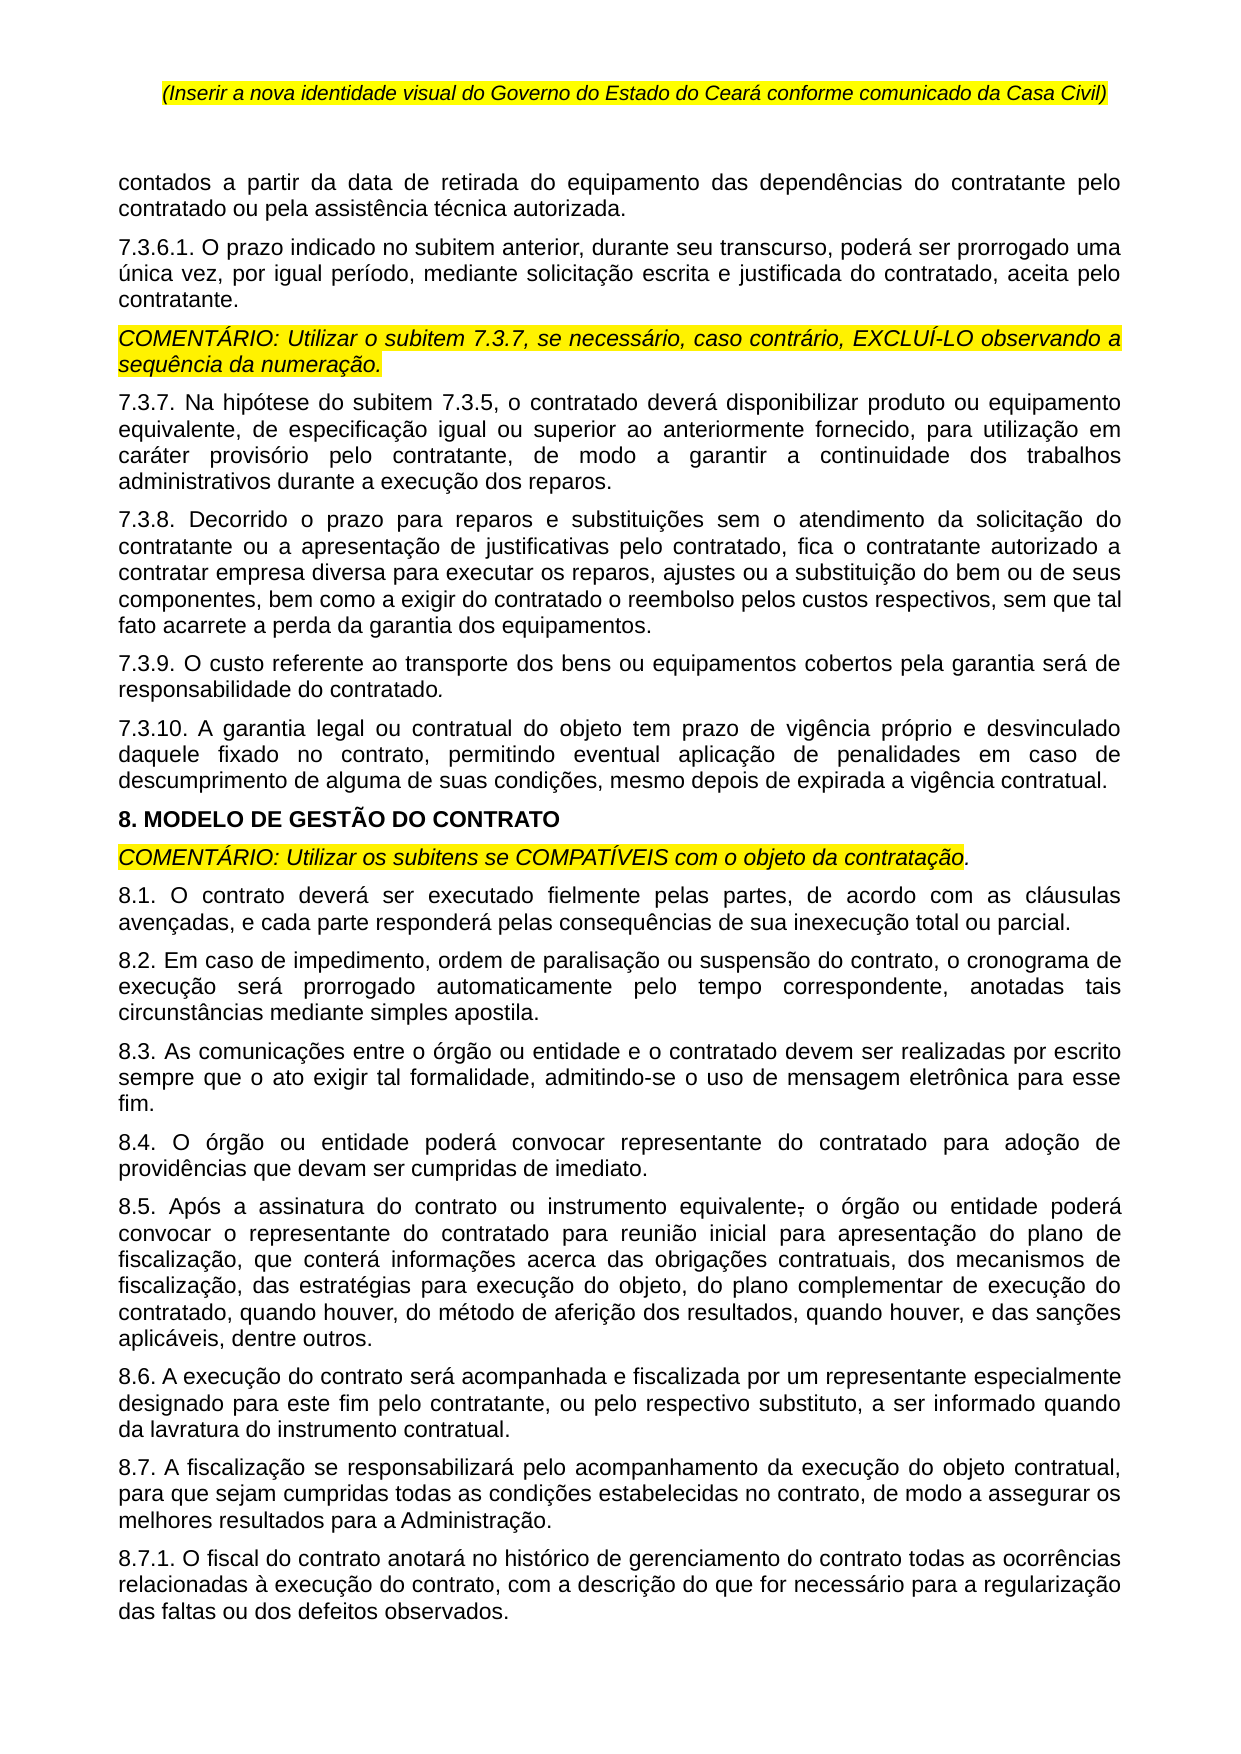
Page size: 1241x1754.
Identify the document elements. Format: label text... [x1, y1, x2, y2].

text 8. MODELO DE GESTÃO DO CONTRATO [118, 806, 1122, 832]
text 8.2. Em caso de impedimento, ordem de paralisação ou suspensão do contrato, o cronograma de execução será prorrogado automaticamente pelo tempo correspondente, anotadas tais circunstâncias mediante simples apostila. [118, 947, 1122, 1026]
text 8.6. A execução do contrato será acompanhada e fiscalizada por um representante especialmente designado para este fim pelo contratante, ou pelo respectivo substituto, a ser informado quando da lavratura do instrumento contratual. [118, 1363, 1122, 1442]
text 7.3.10. A garantia legal ou contratual do objeto tem prazo de vigência próprio e desvinculado daquele fixado no contrato, permitindo eventual aplicação de penalidades em caso de descumprimento de alguma de suas condições, mesmo depois de expirada a vigência contratual. [118, 715, 1122, 794]
text 8.5. Após a assinatura do contrato ou instrumento equivalente, o órgão ou entidade poderá convocar o representante do contratado para reunião inicial para apresentação do plano de fiscalização, que conterá informações acerca das obrigações contratuais, dos mecanismos de fiscalização, das estratégias para execução do objeto, do plano complementar de execução do contratado, quando houver, do método de aferição dos resultados, quando houver, e das sanções aplicáveis, dentre outros. [118, 1193, 1122, 1351]
text contados a partir da data de retirada do equipamento das dependências do contratante pelo contratado ou pela assistência técnica autorizada. [118, 169, 1122, 222]
text 7.3.6.1. O prazo indicado no subitem anterior, durante seu transcurso, poderá ser prorrogado uma única vez, por igual período, mediante solicitação escrita e justificada do contratado, aceita pelo contratante. [118, 234, 1122, 313]
text COMENTÁRIO: Utilizar o subitem 7.3.7, se necessário, caso contrário, EXCLUÍ-LO observando a sequência da numeração. [118, 324, 1122, 377]
text 8.1. O contrato deverá ser executado fielmente pelas partes, de acordo com as cláusulas avençadas, e cada parte responderá pelas consequências de sua inexecução total ou parcial. [118, 882, 1122, 935]
text 8.7.1. O fiscal do contrato anotará no histórico de gerenciamento do contrato todas as ocorrências relacionadas à execução do contrato, com a descrição do que for necessário para a regularização das faltas ou dos defeitos observados. [118, 1545, 1122, 1624]
text 8.4. O órgão ou entidade poderá convocar representante do contratado para adoção de providências que devam ser cumpridas de imediato. [118, 1128, 1122, 1181]
text 7.3.7. Na hipótese do subitem 7.3.5, o contratado deverá disponibilizar produto ou equipamento equivalente, de especificação igual ou superior ao anteriormente fornecido, para utilização em caráter provisório pelo contratante, de modo a garantir a continuidade dos trabalhos administrativos durante a execução dos reparos. [118, 389, 1122, 494]
text 8.7. A fiscalização se responsabilizará pelo acompanhamento da execução do objeto contratual, para que sejam cumpridas todas as condições estabelecidas no contrato, de modo a assegurar os melhores resultados para a Administração. [118, 1454, 1122, 1533]
text COMENTÁRIO: Utilizar os subitens se COMPATÍVEIS com o objeto da contratação. [118, 844, 1122, 870]
text 7.3.9. O custo referente ao transporte dos bens ou equipamentos cobertos pela garantia será de responsabilidade do contratado. [118, 650, 1122, 703]
text 8.3. As comunicações entre o órgão ou entidade e o contratado devem ser realizadas por escrito sempre que o ato exigir tal formalidade, admitindo-se o uso de mensagem eletrônica para esse fim. [118, 1038, 1122, 1117]
text 7.3.8. Decorrido o prazo para reparos e substituições sem o atendimento da solicitação do contratante ou a apresentação de justificativas pelo contratado, fica o contratante autorizado a contratar empresa diversa para executar os reparos, ajustes ou a substituição do bem ou de seus componentes, bem como a exigir do contratado o reembolso pelos custos respectivos, sem que tal fato acarrete a perda da garantia dos equipamentos. [118, 506, 1122, 638]
